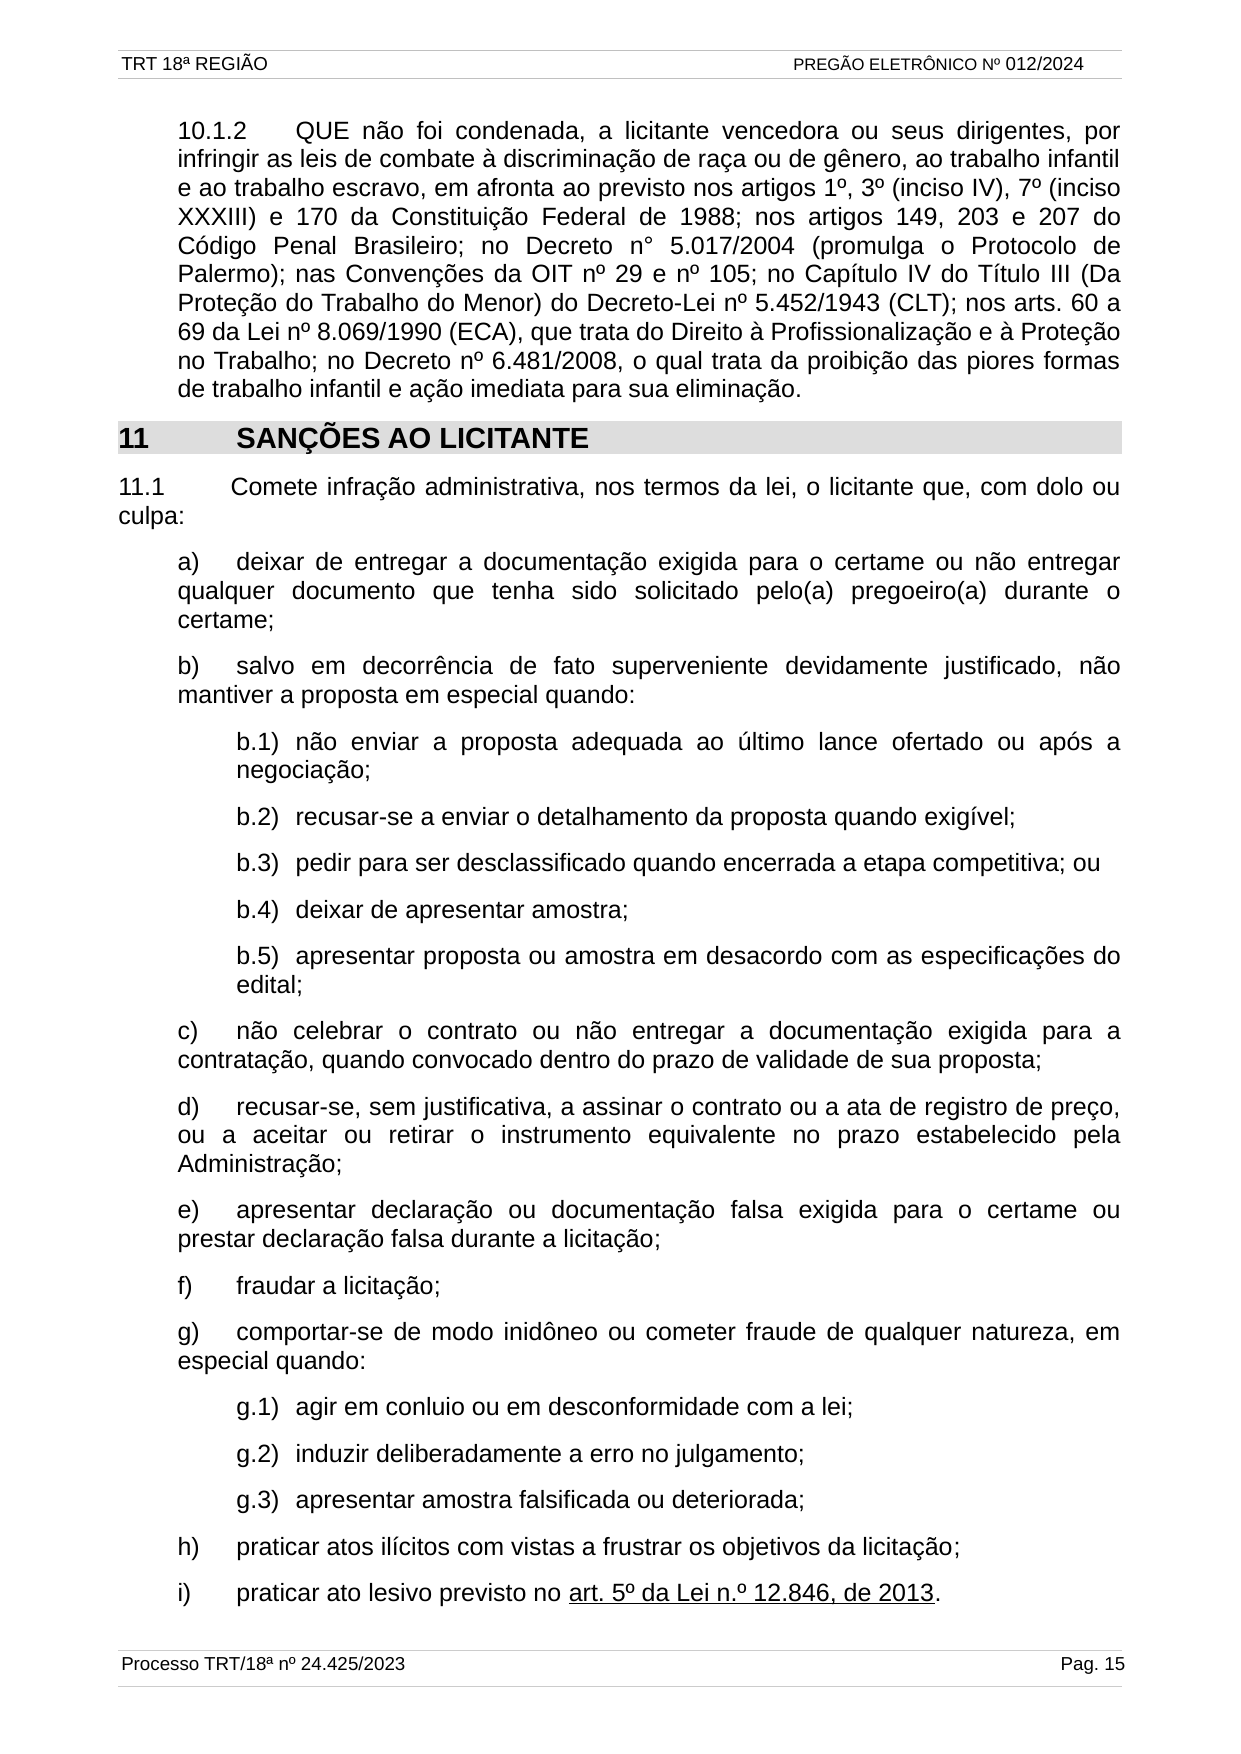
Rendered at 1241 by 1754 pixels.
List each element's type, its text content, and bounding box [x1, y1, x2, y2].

text 11.1 Comete infração administrativa, nos termos da lei, o licitante que, com dolo ou culpa: [118, 472, 1122, 529]
text i) praticar ato lesivo previsto no art. 5º da Lei n.º 12.846, de 2013. [177, 1578, 1122, 1607]
text g) comportar-se de modo inidôneo ou cometer fraude de qualquer natureza, em especial quando: [177, 1317, 1122, 1374]
text 11 SANÇÕES AO LICITANTE [118, 421, 1122, 454]
text e) apresentar declaração ou documentação falsa exigida para o certame ou prestar declaração falsa durante a licitação; [177, 1195, 1122, 1253]
text b) salvo em decorrência de fato superveniente devidamente justificado, não mantiver a proposta em especial quando: [177, 651, 1122, 709]
text g.1) agir em conluio ou em desconformidade com a lei; [236, 1392, 1122, 1421]
text 10.1.2 QUE não foi condenada, a licitante vencedora ou seus dirigentes, por infringir as leis de combate à discriminação de raça ou de gênero, ao trabalho infantil e ao trabalho escravo, em afronta ao previsto nos artigos 1º, 3º (inciso IV), 7º (inciso XXXIII) e 170 da Constituição Federal de 1988; nos artigos 149, 203 e 207 do Código Penal Brasileiro; no Decreto n° 5.017/2004 (promulga o Protocolo de Palermo); nas Convenções da OIT nº 29 e nº 105; no Capítulo IV do Título III (Da Proteção do Trabalho do Menor) do Decreto-Lei nº 5.452/1943 (CLT); nos arts. 60 a 69 da Lei nº 8.069/1990 (ECA), que trata do Direito à Profissionalização e à Proteção no Trabalho; no Decreto nº 6.481/2008, o qual trata da proibição das piores formas de trabalho infantil e ação imediata para sua eliminação. [177, 116, 1122, 403]
text b.4) deixar de apresentar amostra; [236, 894, 1122, 923]
text g.3) apresentar amostra falsificada ou deteriorada; [236, 1485, 1122, 1514]
text a) deixar de entregar a documentação exigida para o certame ou não entregar qualquer documento que tenha sido solicitado pelo(a) pregoeiro(a) durante o certame; [177, 547, 1122, 633]
text b.2) recusar-se a enviar o detalhamento da proposta quando exigível; [236, 802, 1122, 830]
text b.5) apresentar proposta ou amostra em desacordo com as especificações do edital; [236, 941, 1122, 998]
text h) praticar atos ilícitos com vistas a frustrar os objetivos da licitação; [177, 1532, 1122, 1560]
text f) fraudar a licitação; [177, 1271, 1122, 1299]
text c) não celebrar o contrato ou não entregar a documentação exigida para a contratação, quando convocado dentro do prazo de validade de sua proposta; [177, 1016, 1122, 1074]
text b.1) não enviar a proposta adequada ao último lance ofertado ou após a negociação; [236, 726, 1122, 784]
text b.3) pedir para ser desclassificado quando encerrada a etapa competitiva; ou [236, 848, 1122, 877]
text d) recusar-se, sem justificativa, a assinar o contrato ou a ata de registro de preço, ou a aceitar ou retirar o instrumento equivalente no prazo estabelecido pela Administração; [177, 1091, 1122, 1178]
text g.2) induzir deliberadamente a erro no julgamento; [236, 1439, 1122, 1467]
